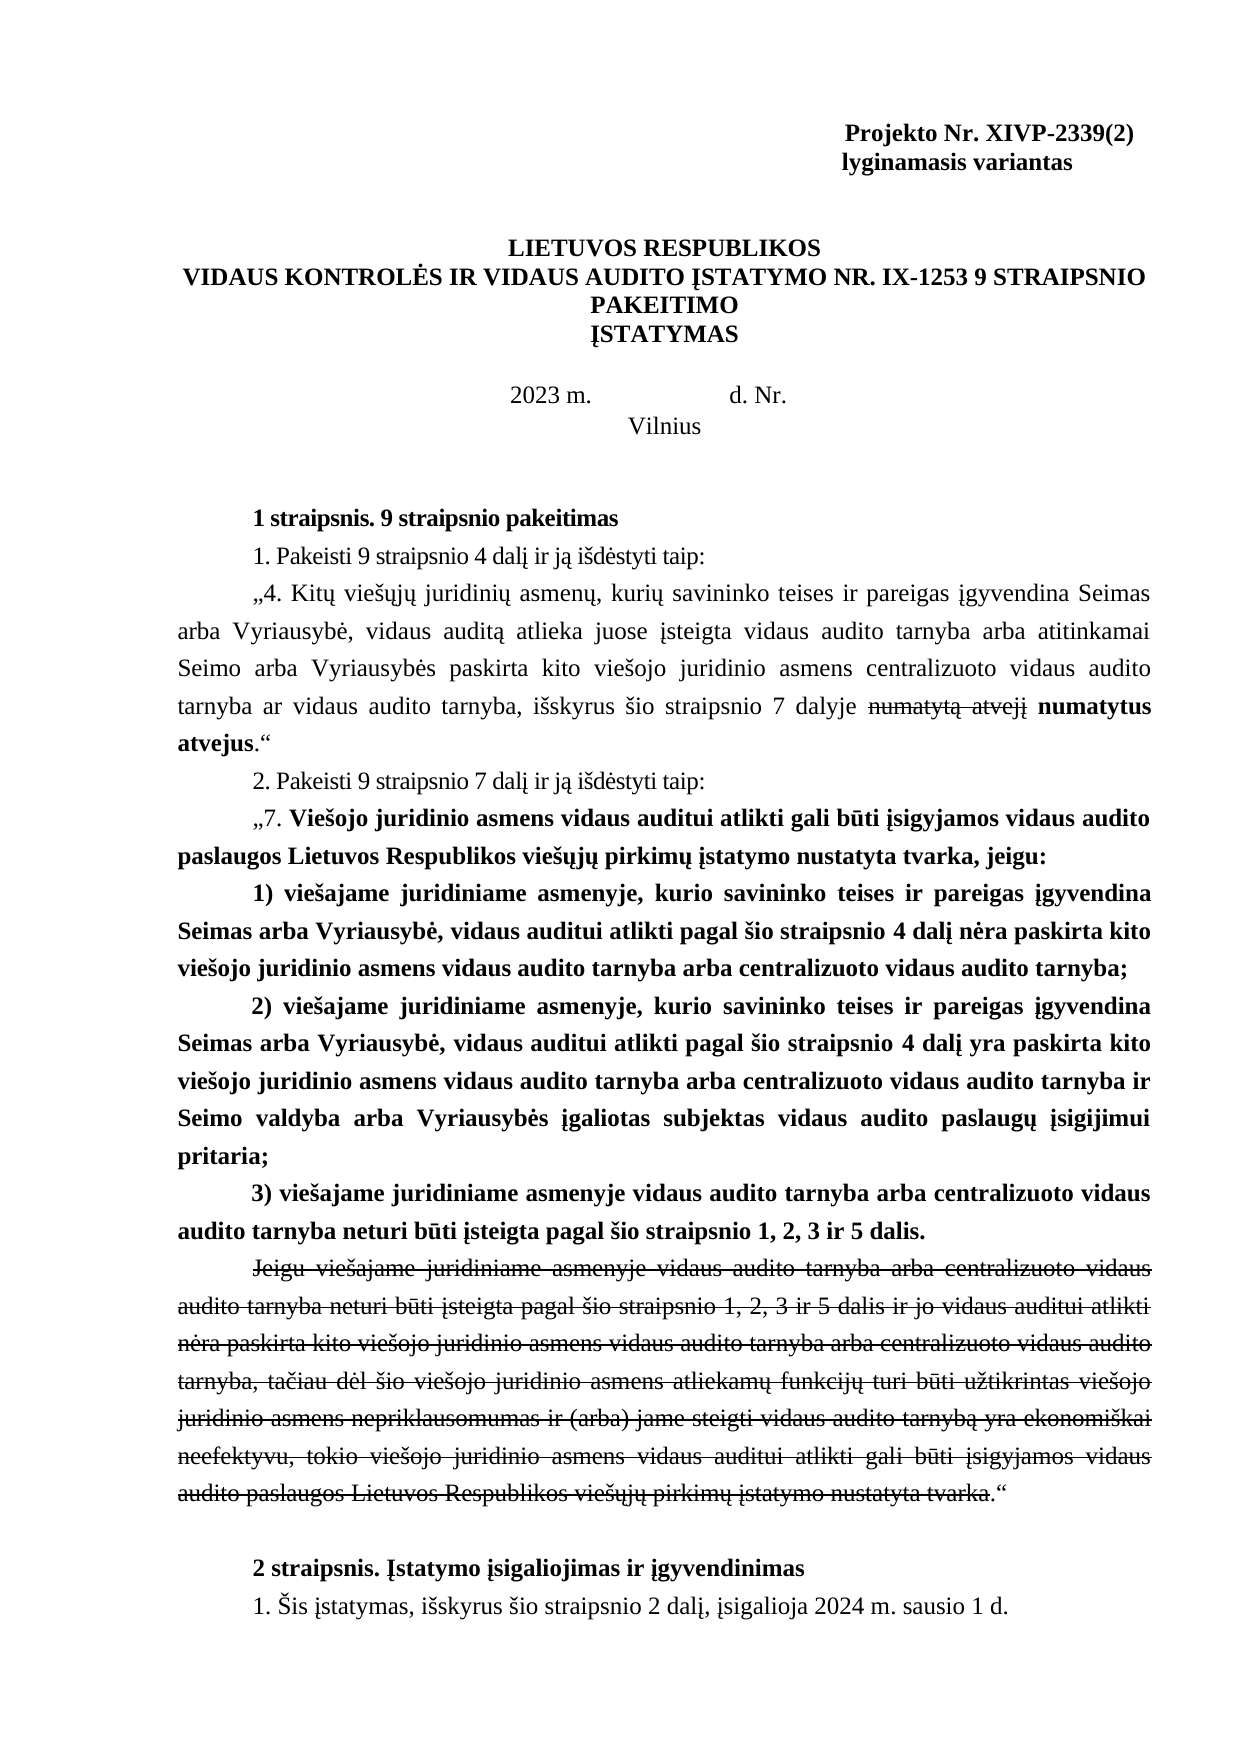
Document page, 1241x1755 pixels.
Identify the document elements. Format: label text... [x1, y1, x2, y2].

text „4. Kitų viešųjų juridinių asmenų, kurių savininko teises ir pareigas įgyvendina Seimas arba Vyriausybė, vidaus auditą atlieka juose įsteigta vidaus audito tarnyba arba atitinkamai Seimo arba Vyriausybės paskirta kito viešojo juridinio asmens centralizuoto vidaus audito tarnyba ar vidaus audito tarnyba, išskyrus šio straipsnio 7 dalyje numatytą atvejį numatytus atvejus.“ [177, 570, 1152, 757]
text Jeigu viešajame juridiniame asmenyje vidaus audito tarnyba arba centralizuoto vidaus audito tarnyba neturi būti įsteigta pagal šio straipsnio 1, 2, 3 ir 5 dalis ir jo vidaus auditui atlikti nėra paskirta kito viešojo juridinio asmens vidaus audito tarnyba arba centralizuoto vidaus audito tarnyba, tačiau dėl šio viešojo juridinio asmens atliekamų funkcijų turi būti užtikrintas viešojo juridinio asmens nepriklausomumas ir (arba) jame steigti vidaus audito tarnybą yra ekonomiškai neefektyvu, tokio viešojo juridinio asmens vidaus auditui atlikti gali būti įsigyjamos vidaus audito paslaugos Lietuvos Respublikos viešųjų pirkimų įstatymo nustatyta tvarka.“ [177, 1245, 1152, 1344]
text Vilnius [177, 411, 1152, 440]
text 1. Pakeisti 9 straipsnio 4 dalį ir ją išdėstyti taip: [177, 532, 1152, 570]
text Jeigu viešajame juridiniame asmenyje vidaus audito tarnyba arba centralizuoto vidaus audito tarnyba neturi būti įsteigta pagal šio straipsnio 1, 2, 3 ir 5 dalis ir jo vidaus auditui atlikti nėra paskirta kito viešojo juridinio asmens vidaus audito tarnyba arba centralizuoto vidaus audito tarnyba, tačiau dėl šio viešojo juridinio asmens atliekamų funkcijų turi būti užtikrintas viešojo juridinio asmens nepriklausomumas ir (arba) jame steigti vidaus audito tarnybą yra ekonomiškai neefektyvu, tokio viešojo juridinio asmens vidaus auditui atlikti gali būti įsigyjamos vidaus audito paslaugos Lietuvos Respublikos viešųjų pirkimų įstatymo nustatyta tvarka.“ [177, 1421, 1152, 1457]
text LIETUVOS RESPUBLIKOS [177, 233, 1152, 262]
text įstatymAS [177, 319, 1152, 348]
text Jeigu viešajame juridiniame asmenyje vidaus audito tarnyba arba centralizuoto vidaus audito tarnyba neturi būti įsteigta pagal šio straipsnio 1, 2, 3 ir 5 dalis ir jo vidaus auditui atlikti nėra paskirta kito viešojo juridinio asmens vidaus audito tarnyba arba centralizuoto vidaus audito tarnyba, tačiau dėl šio viešojo juridinio asmens atliekamų funkcijų turi būti užtikrintas viešojo juridinio asmens nepriklausomumas ir (arba) jame steigti vidaus audito tarnybą yra ekonomiškai neefektyvu, tokio viešojo juridinio asmens vidaus auditui atlikti gali būti įsigyjamos vidaus audito paslaugos Lietuvos Respublikos viešųjų pirkimų įstatymo nustatyta tvarka.“ [177, 1383, 1152, 1419]
text 3) viešajame juridiniame asmenyje vidaus audito tarnyba arba centralizuoto vidaus audito tarnyba neturi būti įsteigta pagal šio straipsnio 1, 2, 3 ir 5 dalis. [177, 1170, 1152, 1245]
text 1) viešajame juridiniame asmenyje, kurio savininko teises ir pareigas įgyvendina Seimas arba Vyriausybė, vidaus auditui atlikti pagal šio straipsnio 4 dalį nėra paskirta kito viešojo juridinio asmens vidaus audito tarnyba arba centralizuoto vidaus audito tarnyba; [177, 870, 1152, 982]
text „7. Viešojo juridinio asmens vidaus auditui atlikti gali būti įsigyjamos vidaus audito paslaugos Lietuvos Respublikos viešųjų pirkimų įstatymo nustatyta tvarka, jeigu: [177, 795, 1152, 870]
text 2023 m. d. Nr. [177, 377, 1152, 411]
text 1. Šis įstatymas, išskyrus šio straipsnio 2 dalį, įsigalioja 2024 m. sausio 1 d. [177, 1582, 1152, 1620]
text 2 straipsnis. Įstatymo įsigaliojimas ir įgyvendinimas [177, 1545, 1152, 1582]
text Jeigu viešajame juridiniame asmenyje vidaus audito tarnyba arba centralizuoto vidaus audito tarnyba neturi būti įsteigta pagal šio straipsnio 1, 2, 3 ir 5 dalis ir jo vidaus auditui atlikti nėra paskirta kito viešojo juridinio asmens vidaus audito tarnyba arba centralizuoto vidaus audito tarnyba, tačiau dėl šio viešojo juridinio asmens atliekamų funkcijų turi būti užtikrintas viešojo juridinio asmens nepriklausomumas ir (arba) jame steigti vidaus audito tarnybą yra ekonomiškai neefektyvu, tokio viešojo juridinio asmens vidaus auditui atlikti gali būti įsigyjamos vidaus audito paslaugos Lietuvos Respublikos viešųjų pirkimų įstatymo nustatyta tvarka.“ [177, 1458, 1152, 1507]
text Jeigu viešajame juridiniame asmenyje vidaus audito tarnyba arba centralizuoto vidaus audito tarnyba neturi būti įsteigta pagal šio straipsnio 1, 2, 3 ir 5 dalis ir jo vidaus auditui atlikti nėra paskirta kito viešojo juridinio asmens vidaus audito tarnyba arba centralizuoto vidaus audito tarnyba, tačiau dėl šio viešojo juridinio asmens atliekamų funkcijų turi būti užtikrintas viešojo juridinio asmens nepriklausomumas ir (arba) jame steigti vidaus audito tarnybą yra ekonomiškai neefektyvu, tokio viešojo juridinio asmens vidaus auditui atlikti gali būti įsigyjamos vidaus audito paslaugos Lietuvos Respublikos viešųjų pirkimų įstatymo nustatyta tvarka.“ [177, 1345, 1152, 1382]
text Vidaus kontrolės ir vidaus audito įstatymo Nr. IX-1253 9 straipsniO pakeitimo [177, 262, 1152, 319]
text lyginamasis variantas [812, 147, 1152, 176]
text 1 straipsnis. 9 straipsnio pakeitimas [177, 495, 1152, 532]
text Projekto Nr. XIVP-2339(2) [702, 118, 1152, 147]
text 2. Pakeisti 9 straipsnio 7 dalį ir ją išdėstyti taip: [177, 757, 1152, 795]
text 2) viešajame juridiniame asmenyje, kurio savininko teises ir pareigas įgyvendina Seimas arba Vyriausybė, vidaus auditui atlikti pagal šio straipsnio 4 dalį yra paskirta kito viešojo juridinio asmens vidaus audito tarnyba arba centralizuoto vidaus audito tarnyba ir Seimo valdyba arba Vyriausybės įgaliotas subjektas vidaus audito paslaugų įsigijimui pritaria; [177, 982, 1152, 1170]
